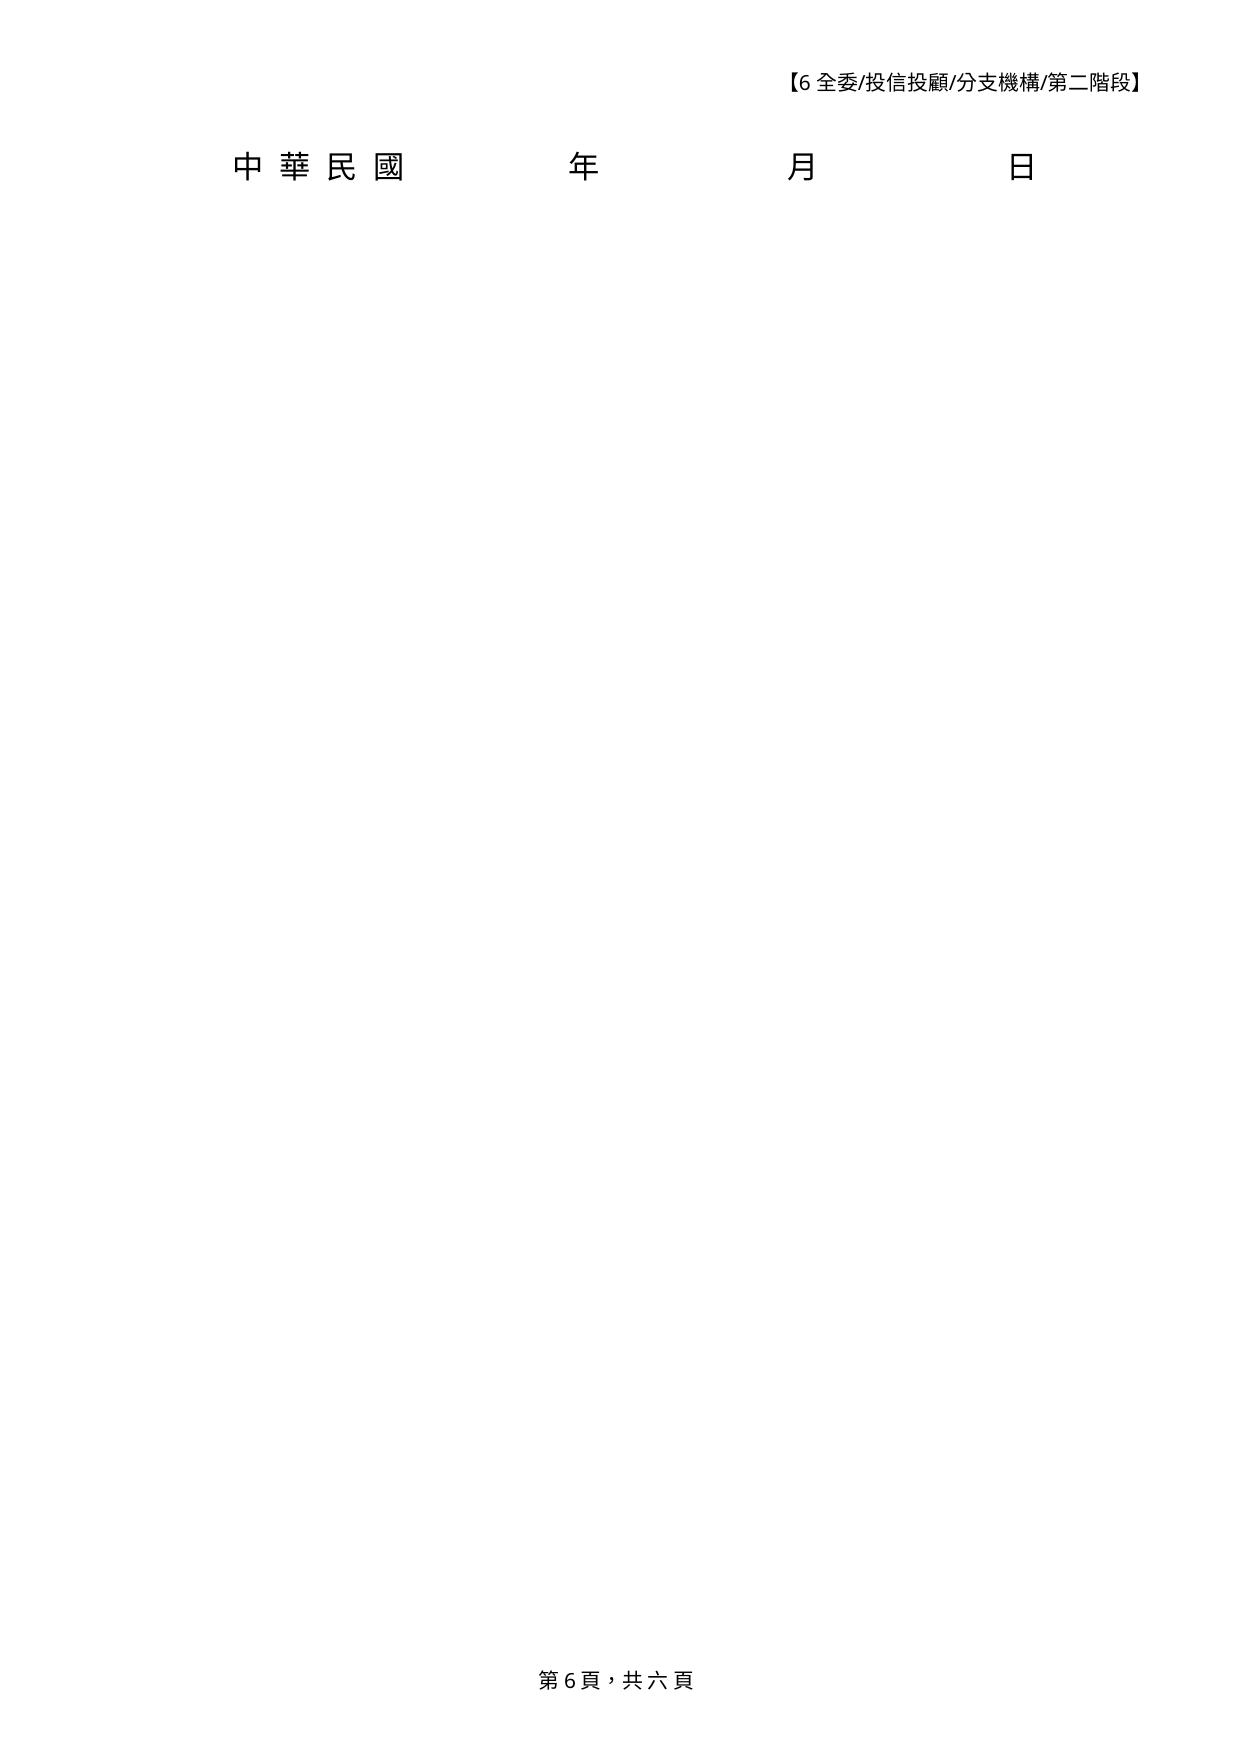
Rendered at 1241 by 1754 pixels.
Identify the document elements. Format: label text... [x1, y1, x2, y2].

text 中 華 民 國 年 月 日 [118, 127, 1152, 202]
